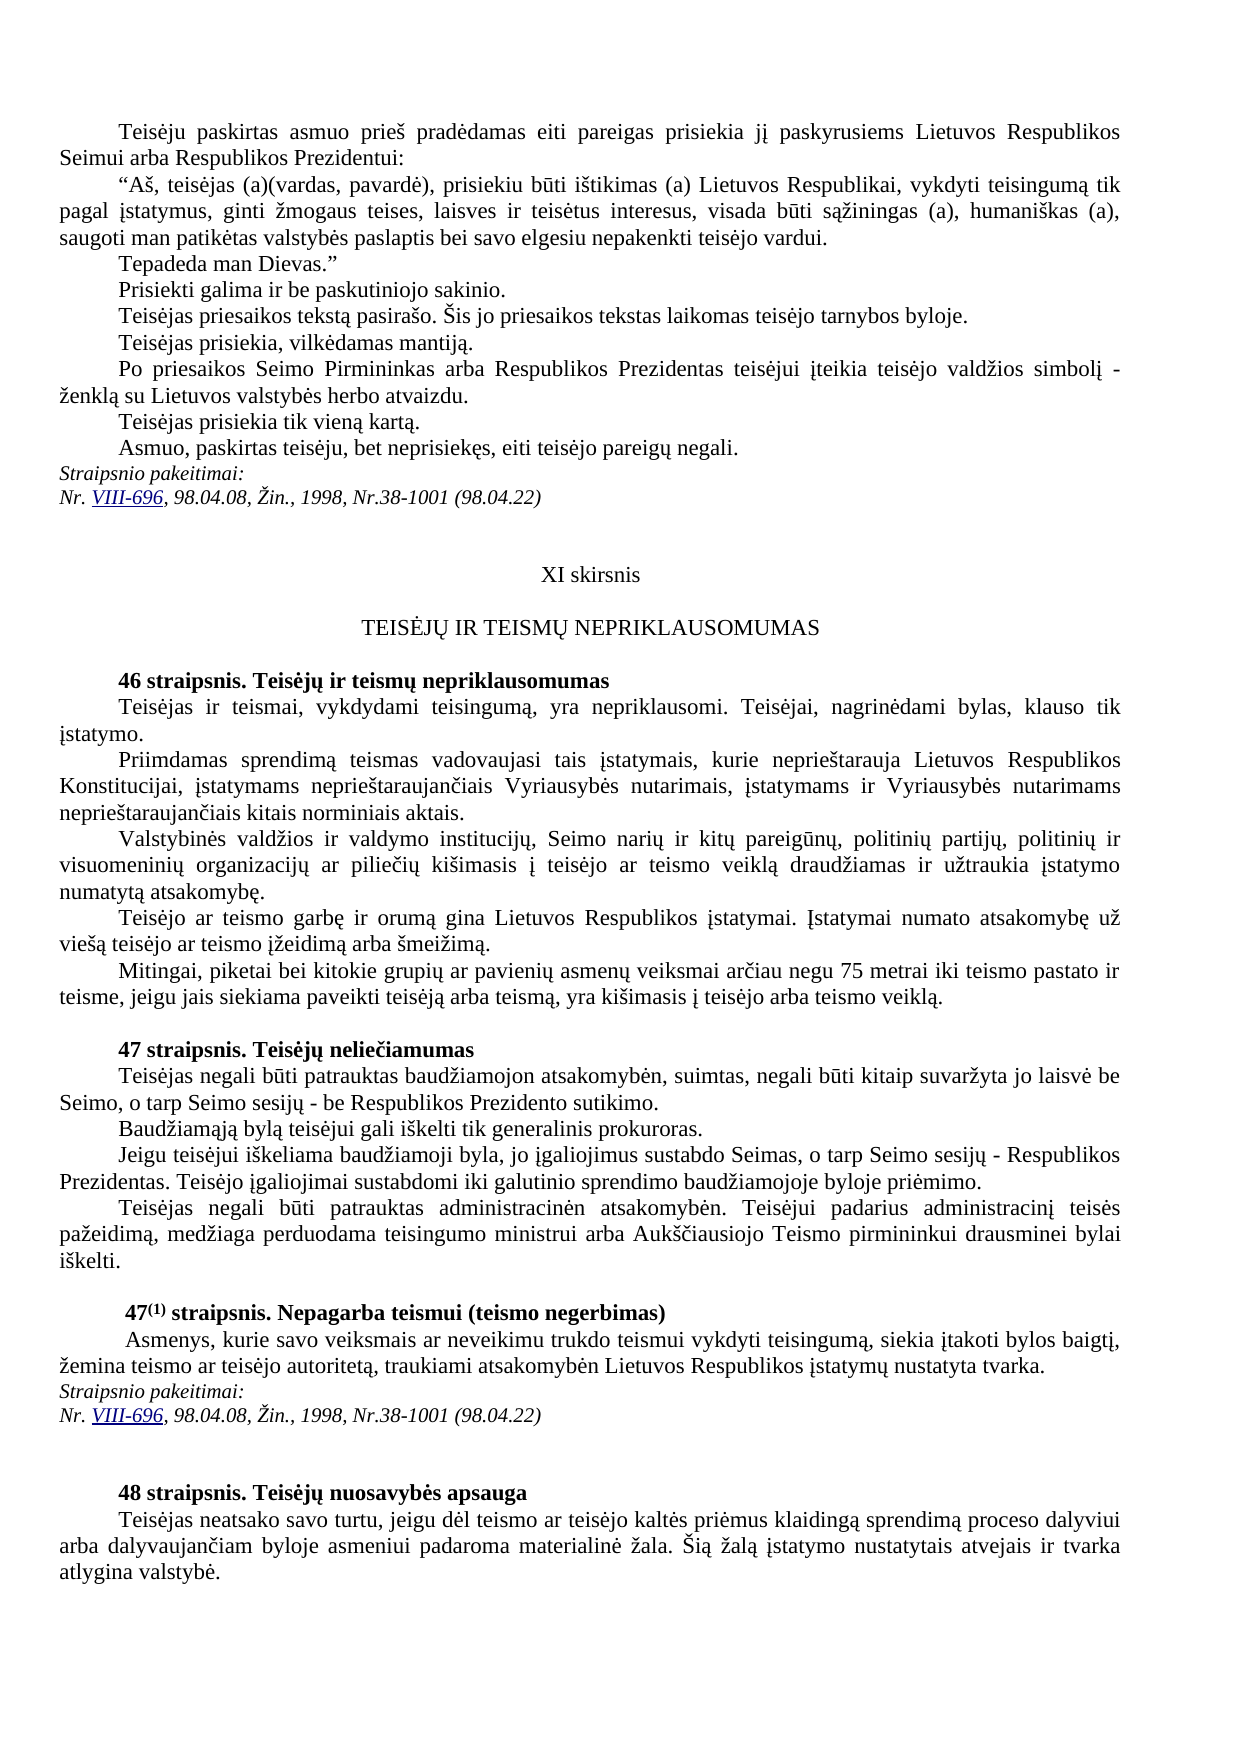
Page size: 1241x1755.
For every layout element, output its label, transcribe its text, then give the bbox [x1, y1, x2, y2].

text Teisėjas prisiekia, vilkėdamas mantiją. [59, 329, 1122, 355]
text Straipsnio pakeitimai: [59, 1378, 1122, 1403]
text Valstybinės valdžios ir valdymo institucijų, Seimo narių ir kitų pareigūnų, politinių partijų, politinių ir visuomeninių organizacijų ar piliečių kišimasis į teisėjo ar teismo veiklą draudžiamas ir užtraukia įstatymo numatytą atsakomybę. [59, 825, 1122, 904]
text Teisėju paskirtas asmuo prieš pradėdamas eiti pareigas prisiekia jį paskyrusiems Lietuvos Respublikos Seimui arba Respublikos Prezidentui: [59, 118, 1122, 171]
text Asmuo, paskirtas teisėju, bet neprisiekęs, eiti teisėjo pareigų negali. [59, 434, 1122, 461]
text 47(1) straipsnis. Nepagarba teismui (teismo negerbimas) [59, 1299, 1122, 1326]
text Asmenys, kurie savo veiksmais ar neveikimu trukdo teismui vykdyti teisingumą, siekia įtakoti bylos baigtį, žemina teismo ar teisėjo autoritetą, traukiami atsakomybėn Lietuvos Respublikos įstatymų nustatyta tvarka. [59, 1326, 1122, 1378]
text Teisėjas priesaikos tekstą pasirašo. Šis jo priesaikos tekstas laikomas teisėjo tarnybos byloje. [59, 303, 1122, 329]
text Nr. VIII-696, 98.04.08, Žin., 1998, Nr.38-1001 (98.04.22) [59, 1403, 1122, 1427]
text “Aš, teisėjas (a)(vardas, pavardė), prisiekiu būti ištikimas (a) Lietuvos Respublikai, vykdyti teisingumą tik pagal įstatymus, ginti žmogaus teises, laisves ir teisėtus interesus, visada būti sąžiningas (a), humaniškas (a), saugoti man patikėtas valstybės paslaptis bei savo elgesiu nepakenkti teisėjo vardui. [59, 171, 1122, 250]
text Prisiekti galima ir be paskutiniojo sakinio. [59, 276, 1122, 303]
text Teisėjo ar teismo garbę ir orumą gina Lietuvos Respublikos įstatymai. Įstatymai numato atsakomybę už viešą teisėjo ar teismo įžeidimą arba šmeižimą. [59, 904, 1122, 957]
text 46 straipsnis. Teisėjų ir teismų nepriklausomumas [59, 667, 1122, 693]
text Jeigu teisėjui iškeliama baudžiamoji byla, jo įgaliojimus sustabdo Seimas, o tarp Seimo sesijų - Respublikos Prezidentas. Teisėjo įgaliojimai sustabdomi iki galutinio sprendimo baudžiamojoje byloje priėmimo. [59, 1141, 1122, 1194]
text Teisėjas ir teismai, vykdydami teisingumą, yra nepriklausomi. Teisėjai, nagrinėdami bylas, klauso tik įstatymo. [59, 693, 1122, 746]
text Priimdamas sprendimą teismas vadovaujasi tais įstatymais, kurie neprieštarauja Lietuvos Respublikos Konstitucijai, įstatymams neprieštaraujančiais Vyriausybės nutarimais, įstatymams ir Vyriausybės nutarimams neprieštaraujančiais kitais norminiais aktais. [59, 746, 1122, 825]
text 48 straipsnis. Teisėjų nuosavybės apsauga [59, 1479, 1122, 1506]
text Mitingai, piketai bei kitokie grupių ar pavienių asmenų veiksmai arčiau negu 75 metrai iki teismo pastato ir teisme, jeigu jais siekiama paveikti teisėją arba teismą, yra kišimasis į teisėjo arba teismo veiklą. [59, 957, 1122, 1009]
text Teisėjas prisiekia tik vieną kartą. [59, 408, 1122, 434]
text 47 straipsnis. Teisėjų neliečiamumas [59, 1036, 1122, 1062]
text TEISĖJŲ IR TEISMŲ NEPRIKLAUSOMUMAS [59, 614, 1122, 641]
text Teisėjas negali būti patrauktas baudžiamojon atsakomybėn, suimtas, negali būti kitaip suvaržyta jo laisvė be Seimo, o tarp Seimo sesijų - be Respublikos Prezidento sutikimo. [59, 1062, 1122, 1115]
text Teisėjas neatsako savo turtu, jeigu dėl teismo ar teisėjo kaltės priėmus klaidingą sprendimą proceso dalyviui arba dalyvaujančiam byloje asmeniui padaroma materialinė žala. Šią žalą įstatymo nustatytais atvejais ir tvarka atlygina valstybė. [59, 1506, 1122, 1585]
text Po priesaikos Seimo Pirmininkas arba Respublikos Prezidentas teisėjui įteikia teisėjo valdžios simbolį - ženklą su Lietuvos valstybės herbo atvaizdu. [59, 355, 1122, 408]
text Baudžiamąją bylą teisėjui gali iškelti tik generalinis prokuroras. [59, 1115, 1122, 1141]
text Tepadeda man Dievas.” [59, 250, 1122, 276]
text XI skirsnis [59, 562, 1122, 588]
text Teisėjas negali būti patrauktas administracinėn atsakomybėn. Teisėjui padarius administracinį teisės pažeidimą, medžiaga perduodama teisingumo ministrui arba Aukščiausiojo Teismo pirmininkui drausminei bylai iškelti. [59, 1194, 1122, 1273]
text Straipsnio pakeitimai: [59, 461, 1122, 485]
text Nr. VIII-696, 98.04.08, Žin., 1998, Nr.38-1001 (98.04.22) [59, 485, 1122, 509]
